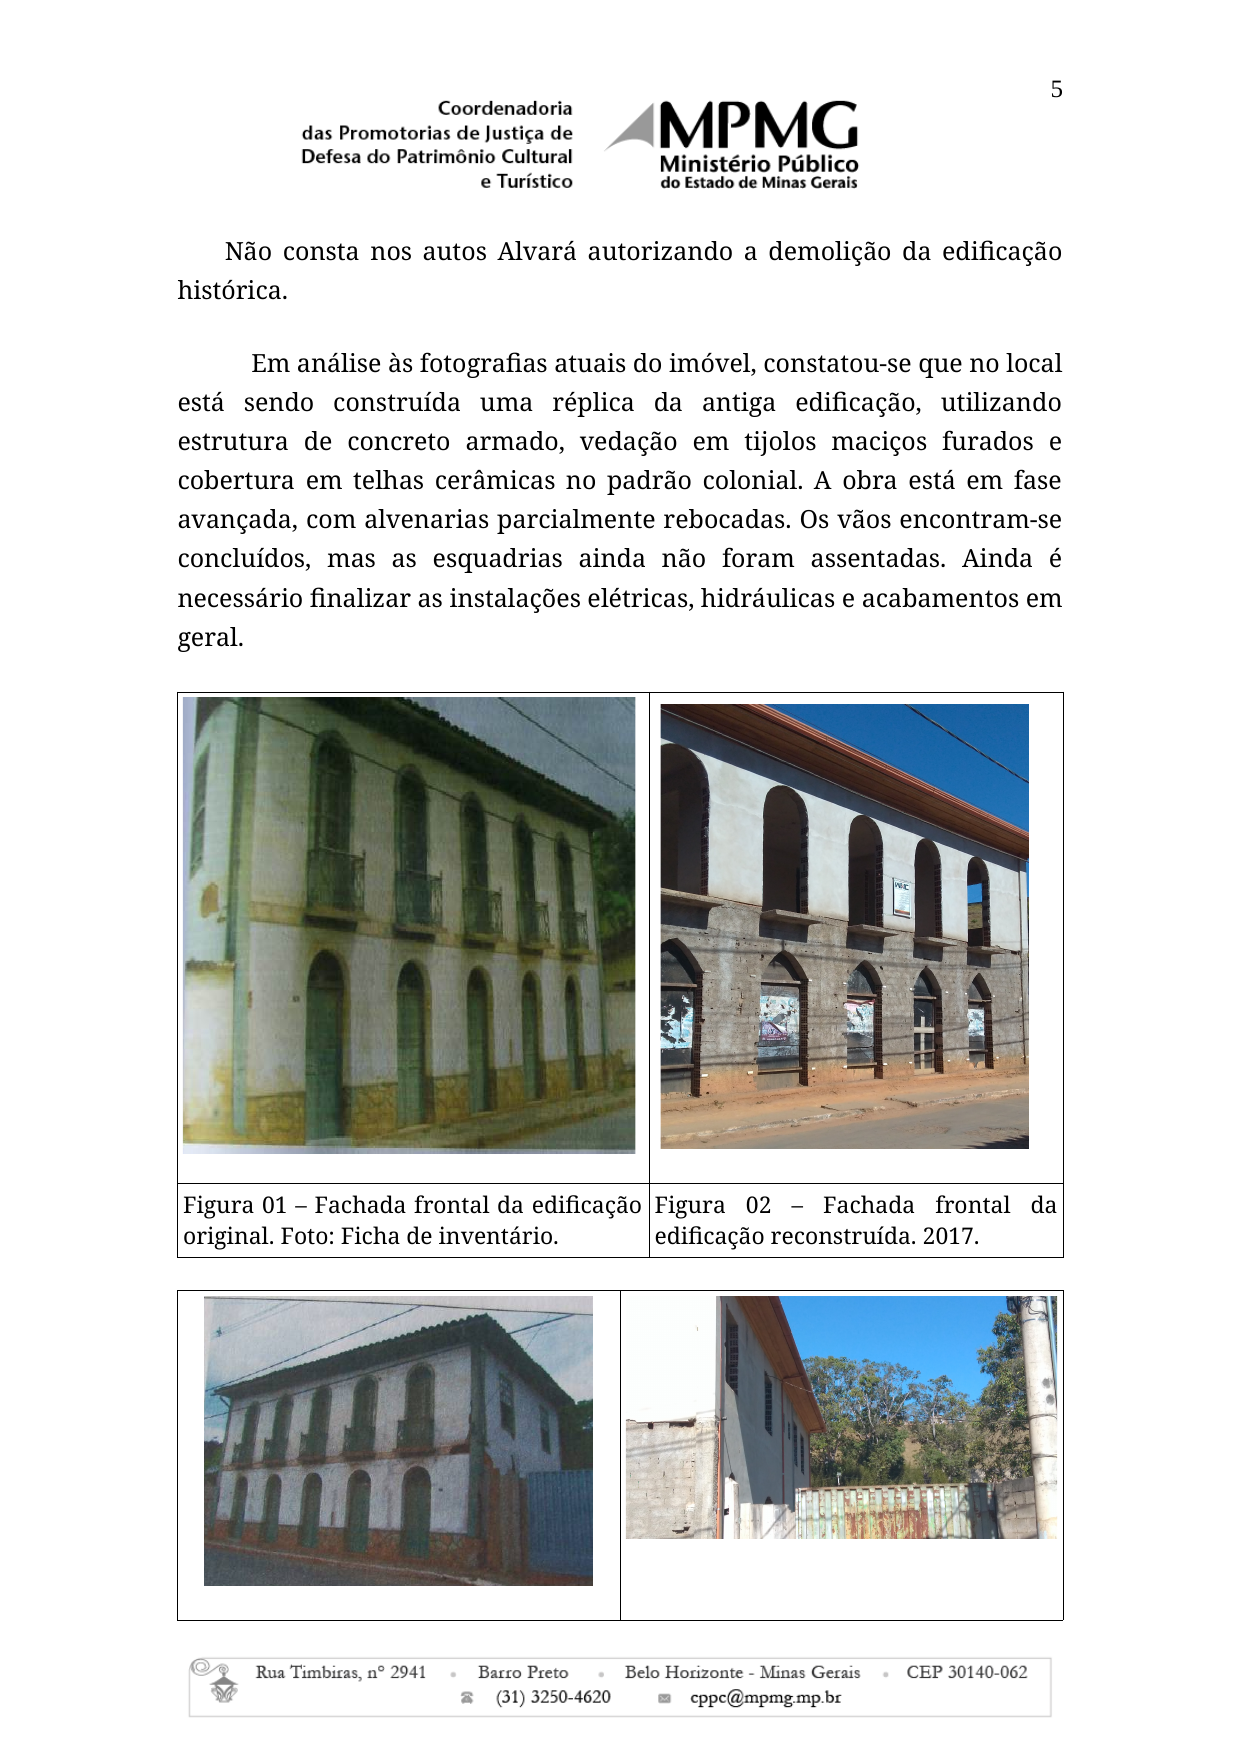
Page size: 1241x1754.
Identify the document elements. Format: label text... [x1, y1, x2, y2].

picture [204, 1296, 593, 1586]
table_cell Figura 02 – Fachada frontal da edificação reconstruída. 2017. [650, 1184, 1063, 1257]
table_cell Figura 01 – Fachada frontal da edificação original. Foto: Ficha de inventário. [178, 1184, 649, 1257]
table_header [650, 705, 1063, 1183]
picture [625, 1296, 1058, 1539]
table_header [178, 693, 649, 1183]
text Não consta nos autos Alvará autorizando a demolição da edificação histórica. [177, 234, 1063, 307]
table_header [621, 1291, 1063, 1620]
table_header [650, 693, 1063, 704]
table_header [178, 1291, 620, 1620]
text Em análise às fotografias atuais do imóvel, constatou-se que no local está sendo construída uma réplica da antiga edificação, utilizando estrutura de concreto armado, vedação em tijolos maciços furados e cobertura em telhas cerâmicas no padrão colonial. A obra está em fase avançada, com alvenarias parcialmente rebocadas. Os vãos encontram-se concluídos, mas as esquadrias ainda não foram assentadas. Ainda é necessário finalizar as instalações elétricas, hidráulicas e acabamentos em geral. [177, 345, 1063, 653]
picture [177, 73, 1053, 205]
picture [182, 697, 369, 1154]
picture [177, 1649, 1062, 1724]
